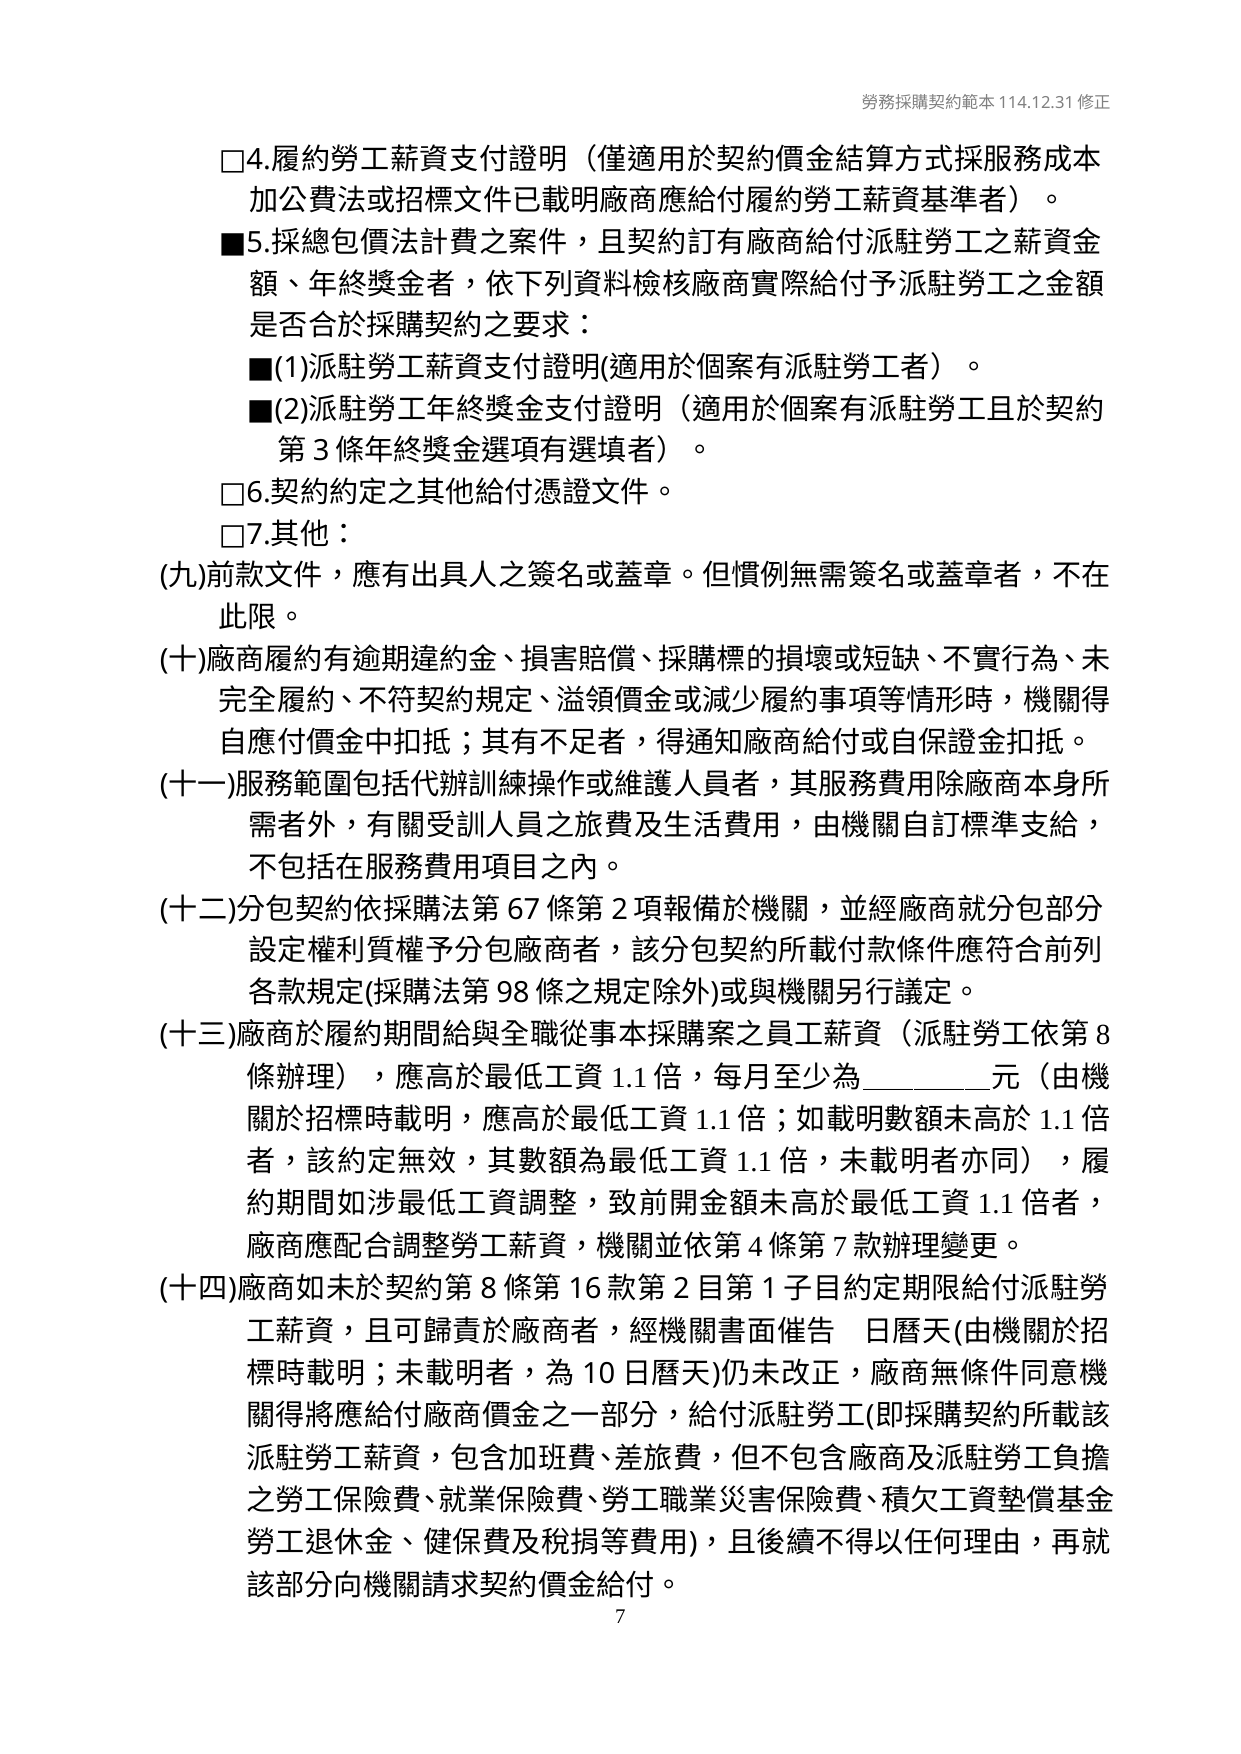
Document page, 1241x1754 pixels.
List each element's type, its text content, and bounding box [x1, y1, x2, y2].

text (十一)服務範圍包括代辦訓練操作或維護人員者，其服務費用除廠商本身所需者外，有關受訓人員之旅費及生活費用，由機關自訂標準支給，不包括在服務費用項目之內。 [159, 761, 1110, 886]
text ■5.採總包價法計費之案件，且契約訂有廠商給付派駐勞工之薪資金額、年終獎金者，依下列資料檢核廠商實際給付予派駐勞工之金額是否合於採購契約之要求： [218, 219, 1104, 344]
text □7.其他： [218, 511, 1104, 552]
text (十二)分包契約依採購法第67條第2項報備於機關，並經廠商就分包部分設定權利質權予分包廠商者，該分包契約所載付款條件應符合前列各款規定(採購法第98條之規定除外)或與機關另行議定。 [159, 886, 1104, 1011]
text ■(1)派駐勞工薪資支付證明(適用於個案有派駐勞工者）。 [247, 344, 1104, 386]
text (十三)廠商於履約期間給與全職從事本採購案之員工薪資（派駐勞工依第8條辦理），應高於最低工資1.1倍，每月至少為＿＿＿＿＿元（由機關於招標時載明，應高於最低工資1.1倍；如載明數額未高於1.1倍者，該約定無效，其數額為最低工資1.1倍，未載明者亦同），履約期間如涉最低工資調整，致前開金額未高於最低工資1.1倍者，廠商應配合調整勞工薪資，機關並依第4條第7款辦理變更。 [159, 1011, 1110, 1265]
text □4.履約勞工薪資支付證明（僅適用於契約價金結算方式採服務成本加公費法或招標文件已載明廠商應給付履約勞工薪資基準者）。 [218, 136, 1104, 219]
text (十四)廠商如未於契約第8條第16款第2目第1子目約定期限給付派駐勞工薪資，且可歸責於廠商者，經機關書面催告 日曆天(由機關於招標時載明；未載明者，為10日曆天)仍未改正，廠商無條件同意機關得將應給付廠商價金之一部分，給付派駐勞工(即採購契約所載該派駐勞工薪資，包含加班費、差旅費，但不包含廠商及派駐勞工負擔之勞工保險費、就業保險費、勞工職業災害保險費、積欠工資墊償基金、勞工退休金、健保費及稅捐等費用)，且後續不得以任何理由，再就該部分向機關請求契約價金給付。 [159, 1265, 1110, 1603]
text ■(2)派駐勞工年終獎金支付證明（適用於個案有派駐勞工且於契約第3條年終獎金選項有選填者）。 [247, 386, 1104, 469]
text (十)廠商履約有逾期違約金、損害賠償、採購標的損壞或短缺、不實行為、未完全履約、不符契約規定、溢領價金或減少履約事項等情形時，機關得自應付價金中扣抵；其有不足者，得通知廠商給付或自保證金扣抵。 [159, 636, 1110, 761]
text □6.契約約定之其他給付憑證文件。 [218, 469, 1104, 511]
text (九)前款文件，應有出具人之簽名或蓋章。但慣例無需簽名或蓋章者，不在此限。 [159, 552, 1110, 636]
